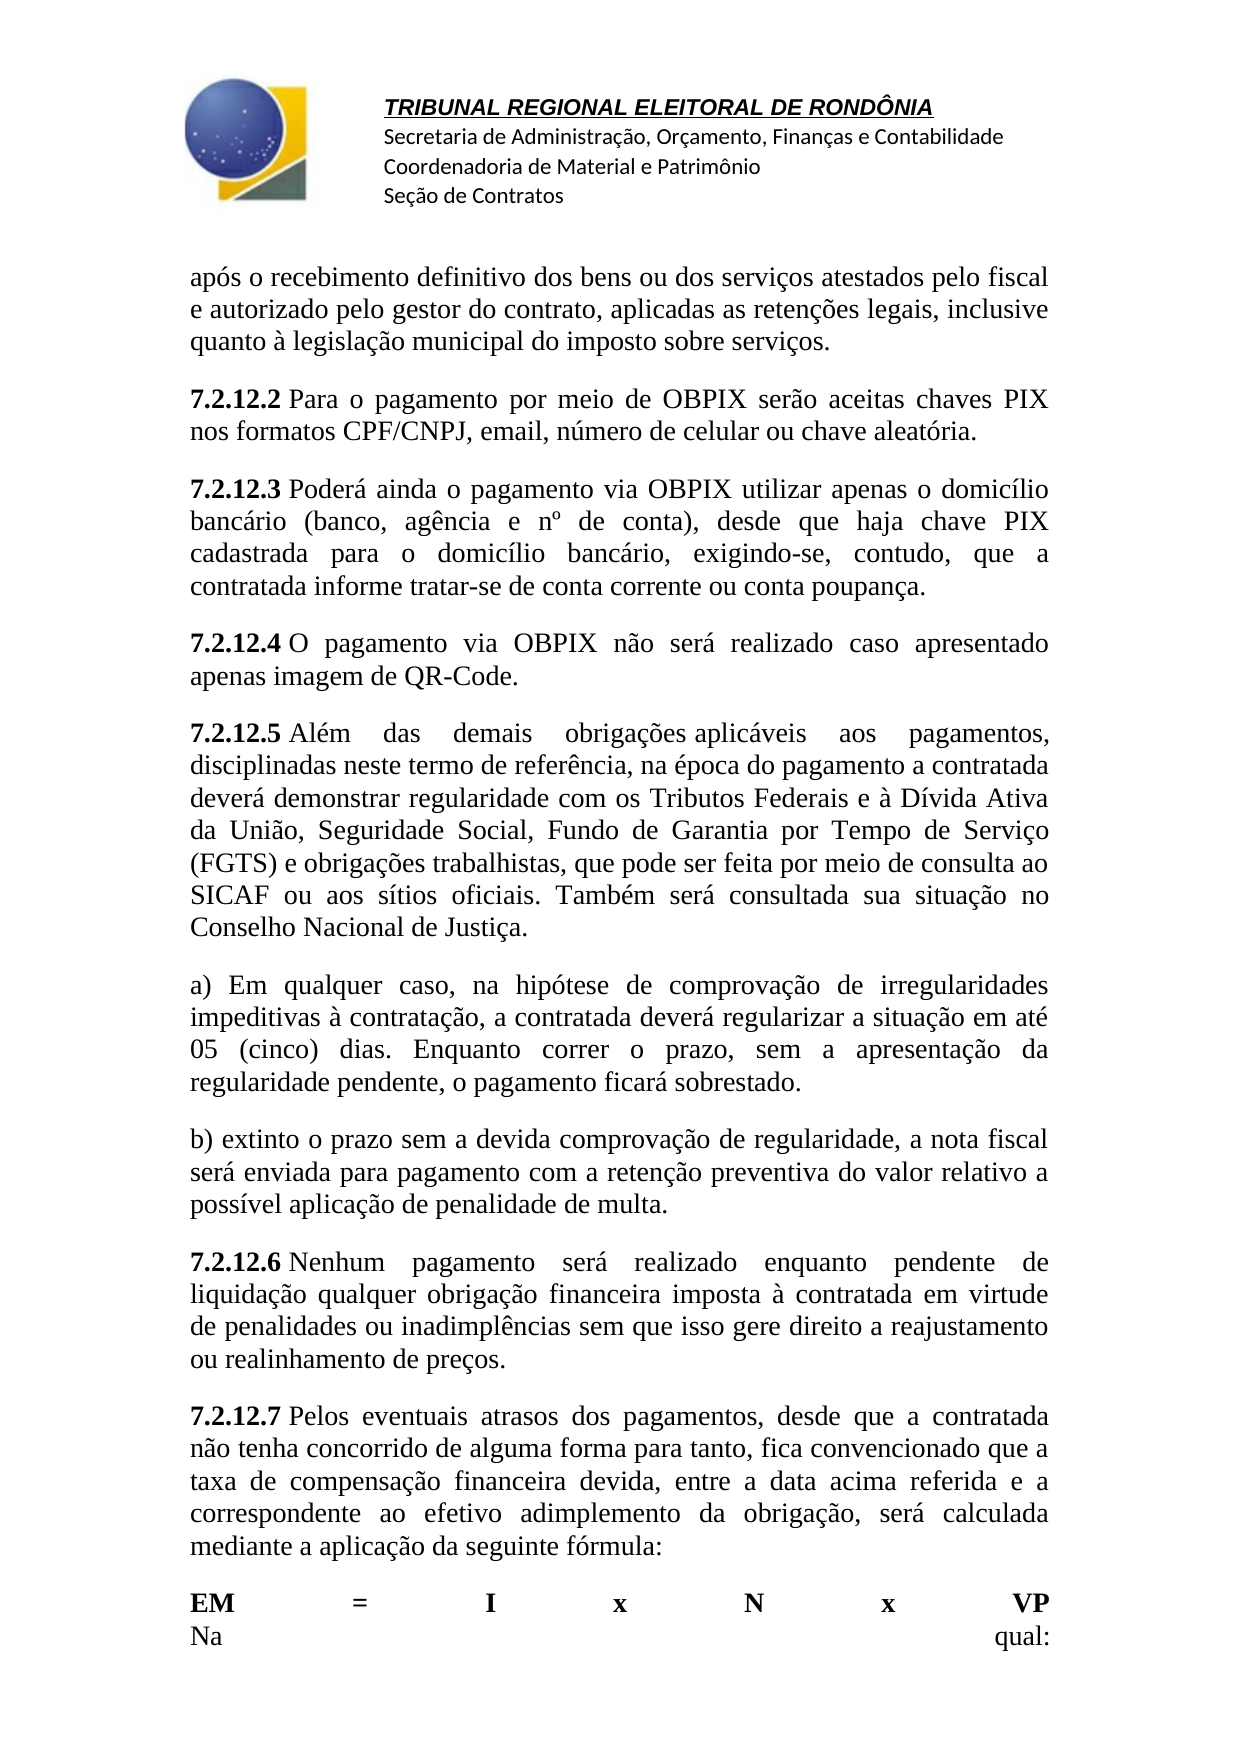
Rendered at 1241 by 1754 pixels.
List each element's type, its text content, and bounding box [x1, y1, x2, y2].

text 7.2.12.3 Poderá ainda o pagamento via OBPIX utilizar apenas o domicílio bancário (banco, agência e nº de conta), desde que haja chave PIX cadastrada para o domicílio bancário, exigindo-se, contudo, que a contratada informe tratar-se de conta corrente ou conta poupança. [190, 472, 1051, 601]
text a) Em qualquer caso, na hipótese de comprovação de irregularidades impeditivas à contratação, a contratada deverá regularizar a situação em até 05 (cinco) dias. Enquanto correr o prazo, sem a apresentação da regularidade pendente, o pagamento ficará sobrestado. [190, 968, 1051, 1097]
text após o recebimento definitivo dos bens ou dos serviços atestados pelo fiscal e autorizado pelo gestor do contrato, aplicadas as retenções legais, inclusive quanto à legislação municipal do imposto sobre serviços. [190, 260, 1051, 357]
text b) extinto o prazo sem a devida comprovação de regularidade, a nota fiscal será enviada para pagamento com a retenção preventiva do valor relativo a possível aplicação de penalidade de multa. [190, 1122, 1051, 1219]
text 7.2.12.4 O pagamento via OBPIX não será realizado caso apresentado apenas imagem de QR-Code. [190, 626, 1051, 691]
text 7.2.12.6 Nenhum pagamento será realizado enquanto pendente de liquidação qualquer obrigação financeira imposta à contratada em virtude de penalidades ou inadimplências sem que isso gere direito a reajustamento ou realinhamento de preços. [190, 1244, 1051, 1374]
text 7.2.12.7 Pelos eventuais atrasos dos pagamentos, desde que a contratada não tenha concorrido de alguma forma para tanto, fica convencionado que a taxa de compensação financeira devida, entre a data acima referida e a correspondente ao efetivo adimplemento da obrigação, será calculada mediante a aplicação da seguinte fórmula: [190, 1399, 1051, 1561]
text 7.2.12.5 Além das demais obrigações aplicáveis aos pagamentos, disciplinadas neste termo de referência, na época do pagamento a contratada deverá demonstrar regularidade com os Tributos Federais e à Dívida Ativa da União, Seguridade Social, Fundo de Garantia por Tempo de Serviço (FGTS) e obrigações trabalhistas, que pode ser feita por meio de consulta ao SICAF ou aos sítios oficiais. Também será consultada sua situação no Conselho Nacional de Justiça. [190, 716, 1051, 943]
text 7.2.12.2 Para o pagamento por meio de OBPIX serão aceitas chaves PIX nos formatos CPF/CNPJ, email, número de celular ou chave aleatória. [190, 382, 1051, 447]
text EM = I x N x VP Na qual: [190, 1586, 1051, 1651]
